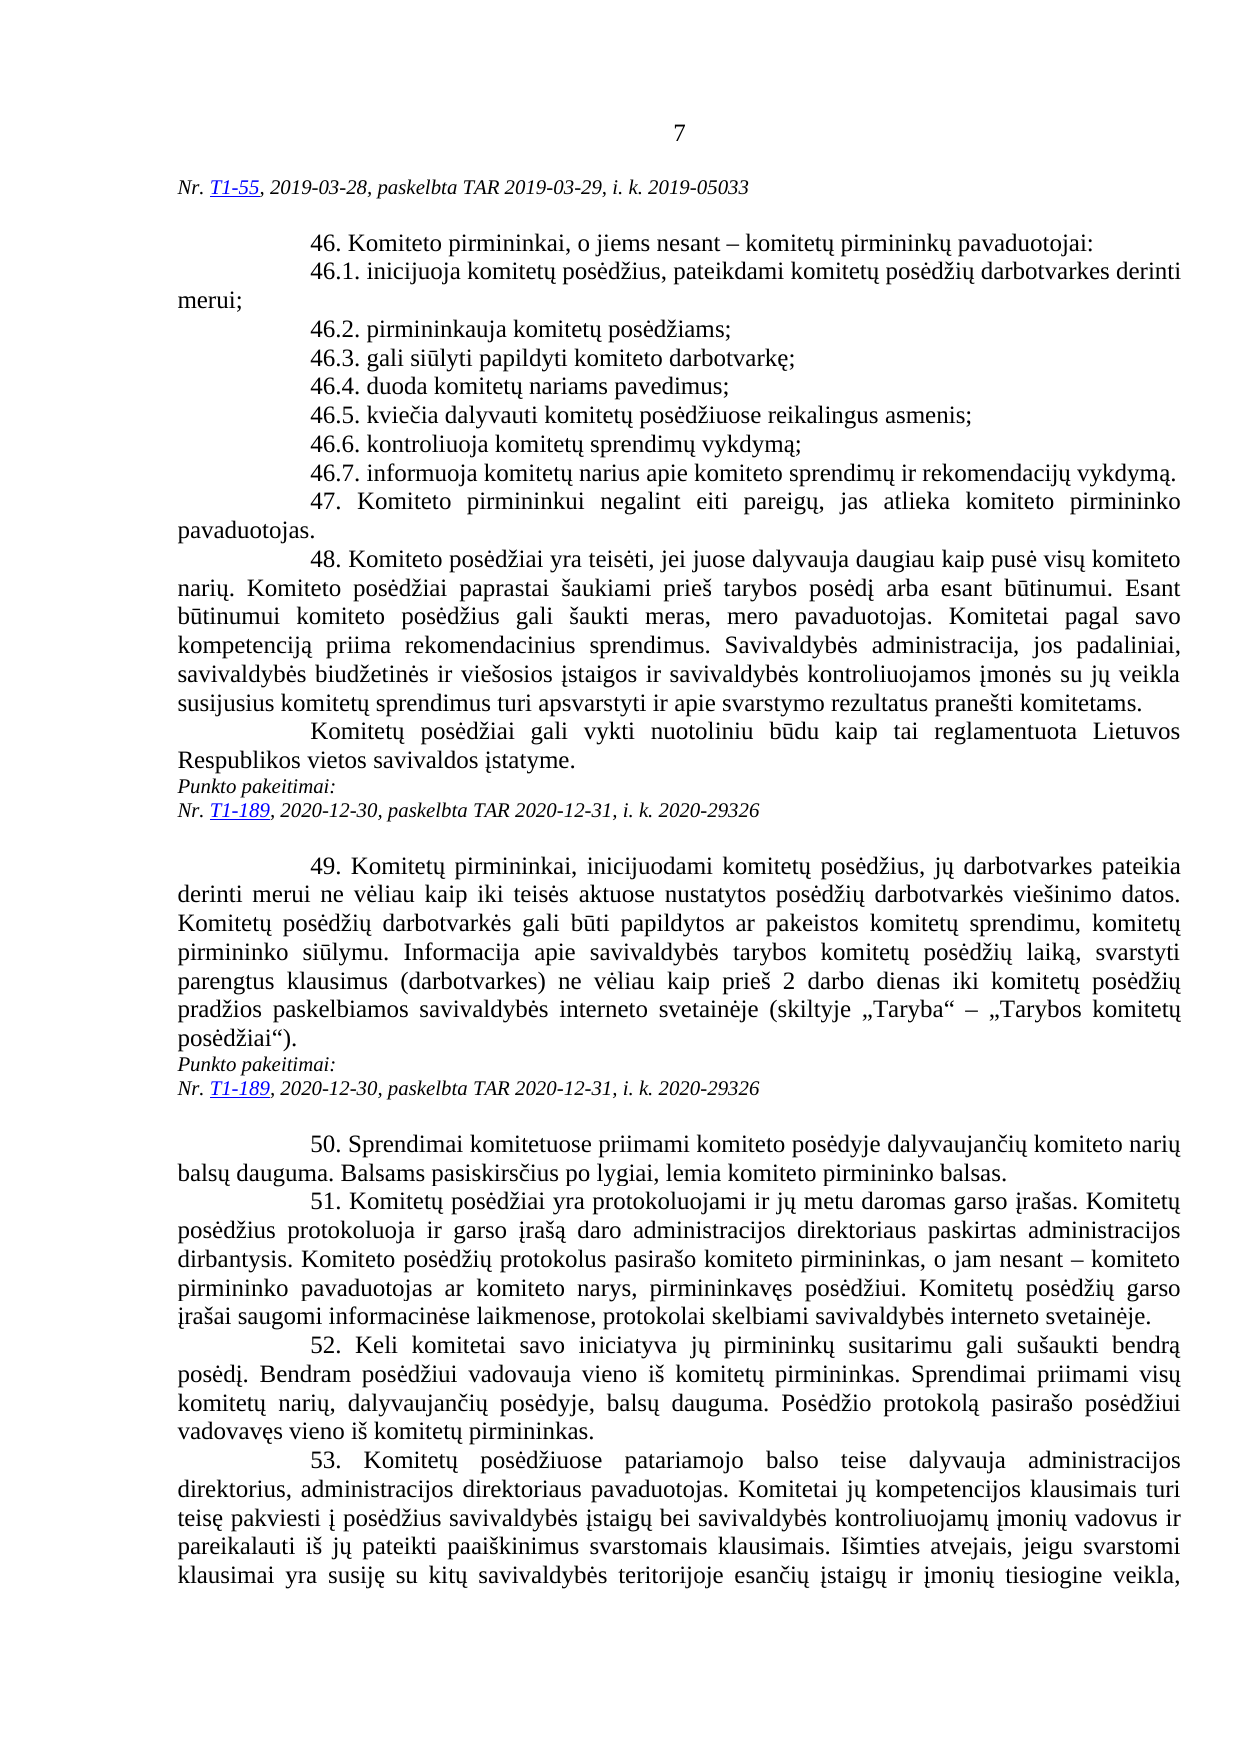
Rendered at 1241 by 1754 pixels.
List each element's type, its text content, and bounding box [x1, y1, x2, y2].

text 46.6. kontroliuoja komitetų sprendimų vykdymą; [177, 429, 1181, 458]
text 50. Sprendimai komitetuose priimami komiteto posėdyje dalyvaujančių komiteto narių balsų dauguma. Balsams pasiskirsčius po lygiai, lemia komiteto pirmininko balsas. [177, 1129, 1181, 1186]
text Nr. T1-55, 2019-03-28, paskelbta TAR 2019-03-29, i. k. 2019-05033 [177, 175, 1181, 199]
text 51. Komitetų posėdžiai yra protokoluojami ir jų metu daromas garso įrašas. Komitetų posėdžius protokoluoja ir garso įrašą daro administracijos direktoriaus paskirtas administracijos dirbantysis. Komiteto posėdžių protokolus pasirašo komiteto pirmininkas, o jam nesant – komiteto pirmininko pavaduotojas ar komiteto narys, pirmininkavęs posėdžiui. Komitetų posėdžių garso įrašai saugomi informacinėse laikmenose, protokolai skelbiami savivaldybės interneto svetainėje. [177, 1186, 1181, 1330]
text Komitetų posėdžiai gali vykti nuotoliniu būdu kaip tai reglamentuota Lietuvos Respublikos vietos savivaldos įstatyme. [177, 716, 1181, 774]
text 46.3. gali siūlyti papildyti komiteto darbotvarkę; [177, 343, 1181, 371]
text 46.7. informuoja komitetų narius apie komiteto sprendimų ir rekomendacijų vykdymą. [177, 458, 1181, 486]
text 48. Komiteto posėdžiai yra teisėti, jei juose dalyvauja daugiau kaip pusė visų komiteto narių. Komiteto posėdžiai paprastai šaukiami prieš tarybos posėdį arba esant būtinumui. Esant būtinumui komiteto posėdžius gali šaukti meras, mero pavaduotojas. Komitetai pagal savo kompetenciją priima rekomendacinius sprendimus. Savivaldybės administracija, jos padaliniai, savivaldybės biudžetinės ir viešosios įstaigos ir savivaldybės kontroliuojamos įmonės su jų veikla susijusius komitetų sprendimus turi apsvarstyti ir apie svarstymo rezultatus pranešti komitetams. [177, 544, 1181, 716]
text 46.2. pirmininkauja komitetų posėdžiams; [177, 314, 1181, 343]
text 46.1. inicijuoja komitetų posėdžius, pateikdami komitetų posėdžių darbotvarkes derinti merui; [177, 256, 1181, 314]
text 49. Komitetų pirmininkai, inicijuodami komitetų posėdžius, jų darbotvarkes pateikia derinti merui ne vėliau kaip iki teisės aktuose nustatytos posėdžių darbotvarkės viešinimo datos. Komitetų posėdžių darbotvarkės gali būti papildytos ar pakeistos komitetų sprendimu, komitetų pirmininko siūlymu. Informacija apie savivaldybės tarybos komitetų posėdžių laiką, svarstyti parengtus klausimus (darbotvarkes) ne vėliau kaip prieš 2 darbo dienas iki komitetų posėdžių pradžios paskelbiamos savivaldybės interneto svetainėje (skiltyje „Taryba“ – „Tarybos komitetų posėdžiai“). [177, 851, 1182, 1052]
text Nr. T1-189, 2020-12-30, paskelbta TAR 2020-12-31, i. k. 2020-29326 [177, 1076, 1181, 1100]
text Nr. T1-189, 2020-12-30, paskelbta TAR 2020-12-31, i. k. 2020-29326 [177, 798, 1181, 822]
text 47. Komiteto pirmininkui negalint eiti pareigų, jas atlieka komiteto pirmininko pavaduotojas. [177, 486, 1181, 544]
text 46. Komiteto pirmininkai, o jiems nesant – komitetų pirmininkų pavaduotojai: [177, 228, 1181, 256]
text 53. Komitetų posėdžiuose patariamojo balso teise dalyvauja administracijos direktorius, administracijos direktoriaus pavaduotojas. Komitetai jų kompetencijos klausimais turi teisę pakviesti į posėdžius savivaldybės įstaigų bei savivaldybės kontroliuojamų įmonių vadovus ir pareikalauti iš jų pateikti paaiškinimus svarstomais klausimais. Išimties atvejais, jeigu svarstomi klausimai yra susiję su kitų savivaldybės teritorijoje esančių įstaigų ir įmonių tiesiogine veikla, [177, 1445, 1181, 1589]
text 52. Keli komitetai savo iniciatyva jų pirmininkų susitarimu gali sušaukti bendrą posėdį. Bendram posėdžiui vadovauja vieno iš komitetų pirmininkas. Sprendimai priimami visų komitetų narių, dalyvaujančių posėdyje, balsų dauguma. Posėdžio protokolą pasirašo posėdžiui vadovavęs vieno iš komitetų pirmininkas. [177, 1330, 1181, 1445]
text 46.5. kviečia dalyvauti komitetų posėdžiuose reikalingus asmenis; [177, 400, 1181, 429]
text Punkto pakeitimai: [177, 774, 1181, 798]
text 46.4. duoda komitetų nariams pavedimus; [177, 371, 1181, 400]
text Punkto pakeitimai: [177, 1052, 1181, 1076]
